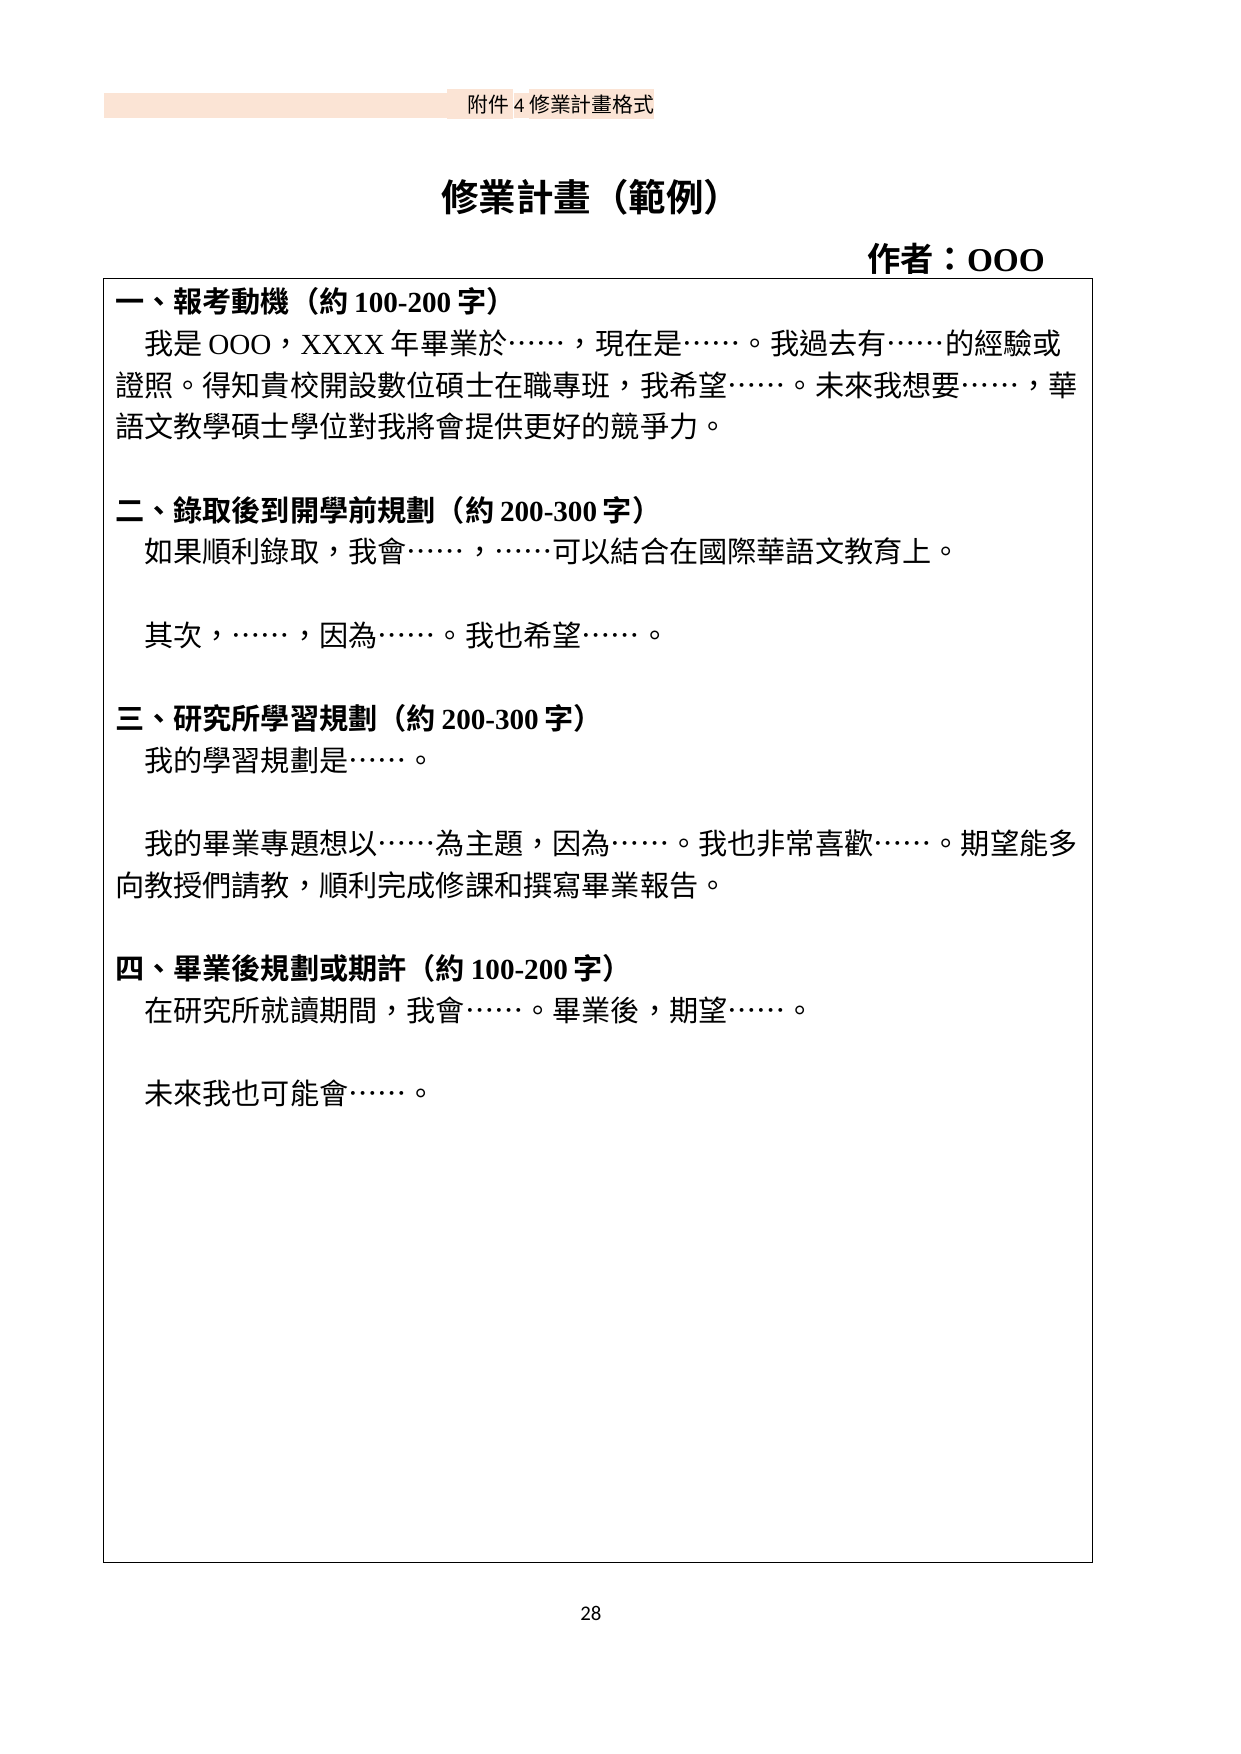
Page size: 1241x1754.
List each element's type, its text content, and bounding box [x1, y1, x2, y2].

text 作者：OOO [103, 216, 1044, 278]
text 修業計畫（範例） [103, 153, 1078, 216]
table_header 一、報考動機（約100-200字） 我是OOO，XXXX年畢業於……，現在是……。我過去有……的經驗或證照。得知貴校開設數位碩士在職專班，我希望……。未來我想要……，華語文教學碩士學位對我將會提供更好的競爭力。 二、錄取後到開學前規劃（約200-300字） 如果順利錄取，我會……，……可以結合在國際華語文教育上。 其次，……，因為……。我也希望……。 三、研究所學習規劃（約200-300字） 我的學習規劃是……。 我的畢業專題想以……為主題，因為……。我也非常喜歡……。期望能多向教授們請教，順利完成修課和撰寫畢業報告。 四、畢業後規劃或期許（約100-200字） 在研究所就讀期間，我會……。畢業後，期望……。 未來我也可能會……。 [104, 279, 1092, 1562]
